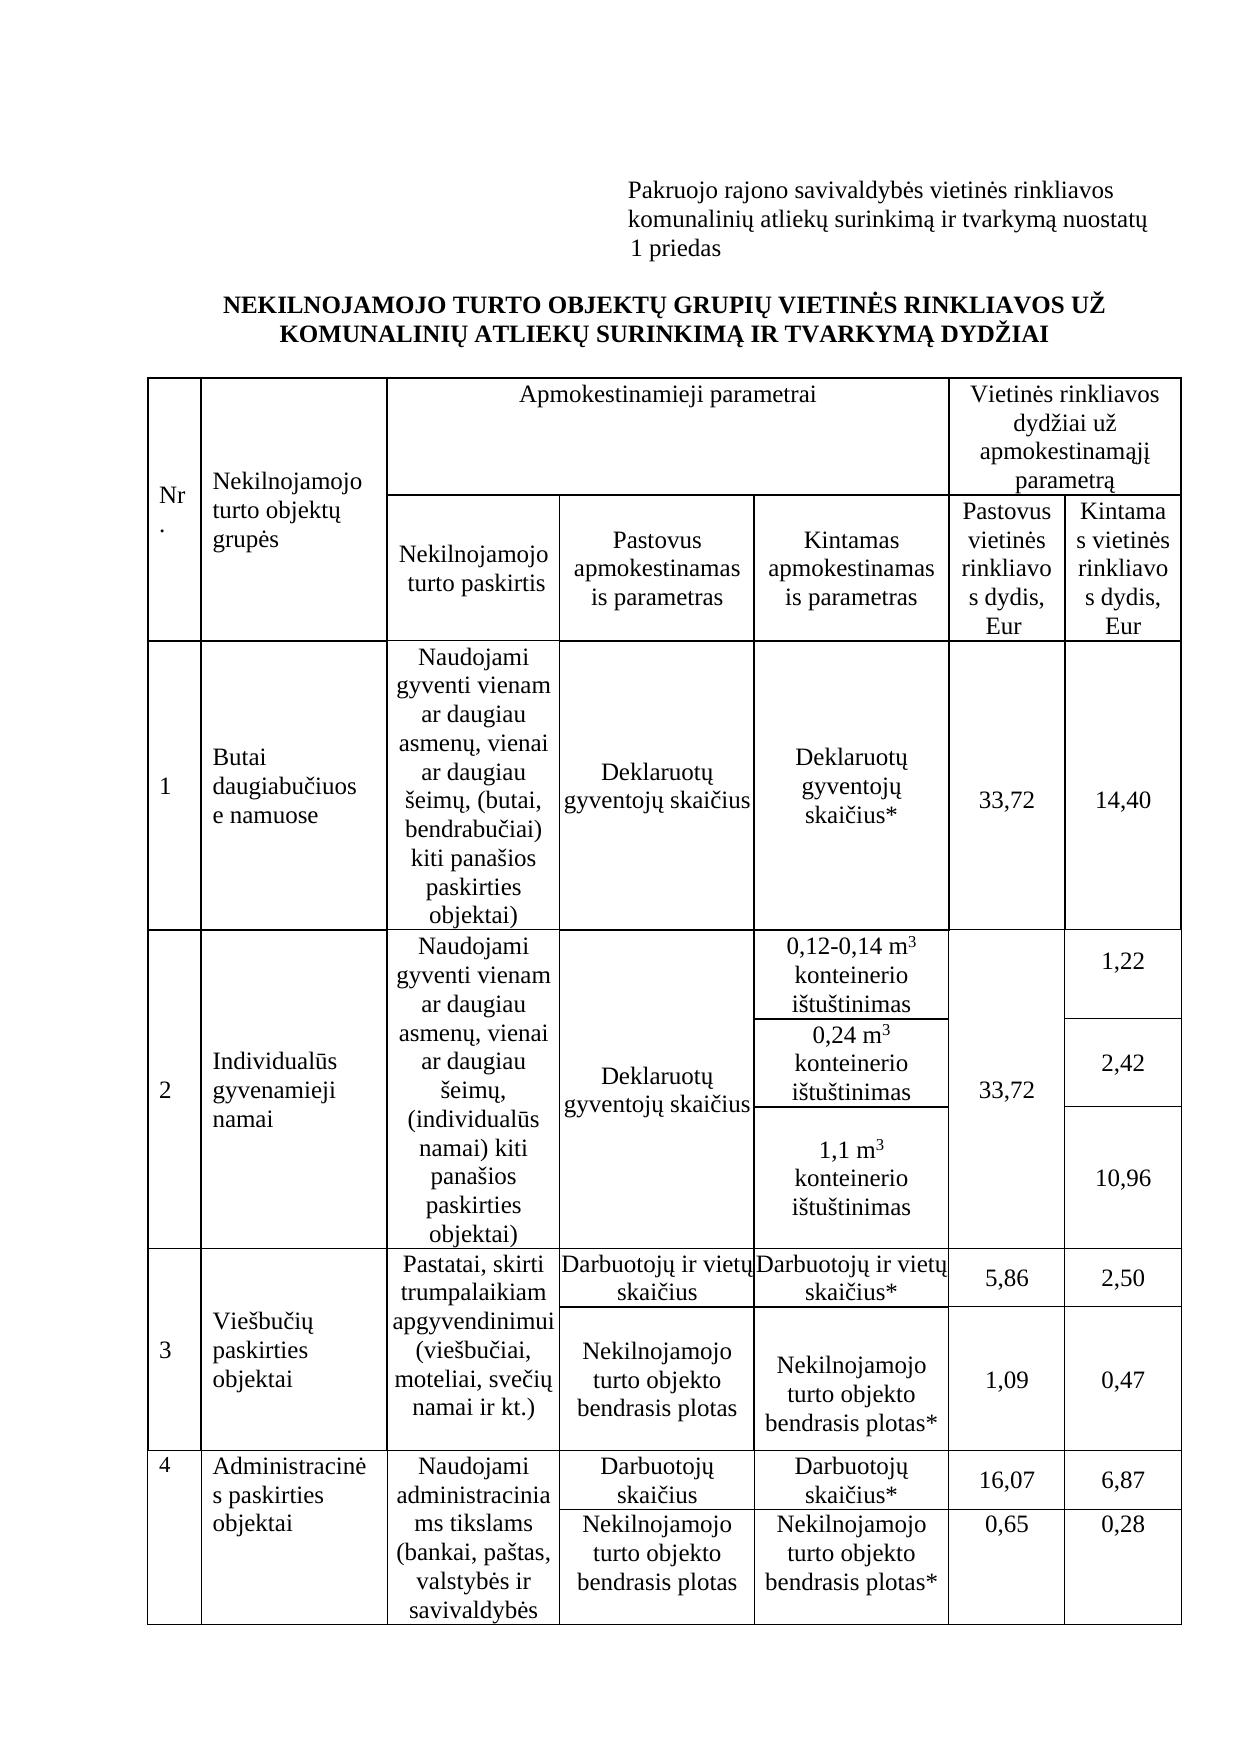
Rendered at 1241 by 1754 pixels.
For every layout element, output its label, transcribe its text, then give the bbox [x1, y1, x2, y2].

table_cell Pastovus vietinės rinkliavos dydis, Eur [950, 496, 1064, 640]
table_cell 1 [149, 642, 200, 929]
table_cell 1,22 [1065, 930, 1181, 1018]
table_cell 6,87 [1065, 1451, 1181, 1508]
text komunalinių atliekų surinkimą ir tvarkymą nuostatų [628, 204, 1181, 233]
table_cell Deklaruotų gyventojų skaičius [560, 642, 753, 929]
table_cell Nekilnojamojo turto objekto bendrasis plotas* [755, 1510, 948, 1623]
table_cell Administracinės paskirties objektai [202, 1451, 387, 1623]
table_cell Deklaruotų gyventojų skaičius* [755, 642, 948, 929]
text Pakruojo rajono savivaldybės vietinės rinkliavos [628, 176, 1181, 204]
table_cell Naudojami gyventi vienam ar daugiau asmenų, vienai ar daugiau šeimų, (butai, bendrabučiai) kiti panašios paskirties objektai) [388, 641, 559, 929]
table_cell Darbuotojų ir vietų skaičius [560, 1249, 753, 1306]
table_cell 0,65 [949, 1510, 1064, 1623]
table_cell Naudojami gyventi vienam ar daugiau asmenų, vienai ar daugiau šeimų, (individualūs namai) kiti panašios paskirties objektai) [388, 930, 559, 1248]
table_cell 0,28 [1065, 1510, 1181, 1623]
table_cell Nekilnojamojo turto objekto bendrasis plotas [560, 1308, 753, 1450]
table_cell Naudojami administraciniams tikslams (bankai, paštas, valstybės ir savivaldybės įstaigos, ambasados, teismai, kiti įmonių, įstaigų ir organizacijų administraciniai pastatai arba kitos paskirties pastatų dalis, naudojama administracinei veiklai, ir kiti panašios paskirties objektai) [388, 1451, 559, 1623]
table_cell 33,72 [949, 930, 1064, 1248]
table_cell Pastovus apmokestinamasis parametras [560, 496, 753, 640]
table_cell 5,86 [949, 1249, 1064, 1306]
table_cell Darbuotojų skaičius [560, 1451, 754, 1508]
table_cell 2,50 [1065, 1249, 1181, 1306]
table_cell Deklaruotų gyventojų skaičius [560, 931, 753, 1248]
table_cell 3 [149, 1249, 200, 1450]
table_cell 14,40 [1066, 642, 1180, 929]
table_cell Viešbučių paskirties objektai [202, 1249, 386, 1450]
table_header Nekilnojamojo turto objektų grupės [202, 379, 386, 640]
table_cell 0,47 [1065, 1307, 1181, 1450]
table_cell Individualūs gyvenamieji namai [202, 931, 386, 1248]
table_cell 33,72 [950, 642, 1064, 929]
table_cell 1,09 [949, 1307, 1064, 1450]
table_cell Butai daugiabučiuose namuose [202, 642, 386, 929]
table_header Nr. [149, 379, 200, 640]
table_cell Darbuotojų skaičius* [755, 1451, 948, 1508]
table_cell 4 [148, 1451, 201, 1623]
text 1 priedas [553, 233, 1181, 262]
table_cell Kintamas apmokestinamasis parametras [755, 496, 948, 640]
table_cell 2 [149, 931, 200, 1248]
table_cell 0,24 m3 konteinerio ištuštinimas [755, 1020, 948, 1106]
table_cell Kintamas vietinės rinkliavos dydis, Eur [1066, 496, 1180, 640]
table_cell 16,07 [949, 1451, 1064, 1508]
table_cell Nekilnojamojo turto paskirtis [388, 496, 559, 640]
table_header Apmokestinamieji parametrai [388, 379, 948, 494]
table_cell Pastatai, skirti trumpalaikiam apgyvendinimui (viešbučiai, moteliai, svečių namai ir kt.) [388, 1249, 559, 1450]
table_cell 0,12-0,14 m3 konteinerio ištuštinimas [755, 931, 948, 1018]
table_cell Darbuotojų ir vietų skaičius* [755, 1249, 948, 1306]
table_cell Nekilnojamojo turto objekto bendrasis plotas [560, 1510, 754, 1623]
table_cell 10,96 [1065, 1107, 1181, 1248]
table_header Vietinės rinkliavos dydžiai už apmokestinamąjį parametrą [950, 379, 1180, 494]
table_cell 1,1 m3 konteinerio ištuštinimas [755, 1108, 948, 1248]
table_cell 2,42 [1065, 1019, 1181, 1106]
text NEKILNOJAMOJO TURTO OBJEKTŲ GRUPIŲ VIETINĖS RINKLIAVOS UŽ KOMUNALINIŲ ATLIEKŲ SURINKIMĄ IR TVARKYMĄ DYDŽIAI [148, 291, 1181, 348]
table_cell Nekilnojamojo turto objekto bendrasis plotas* [755, 1308, 948, 1450]
